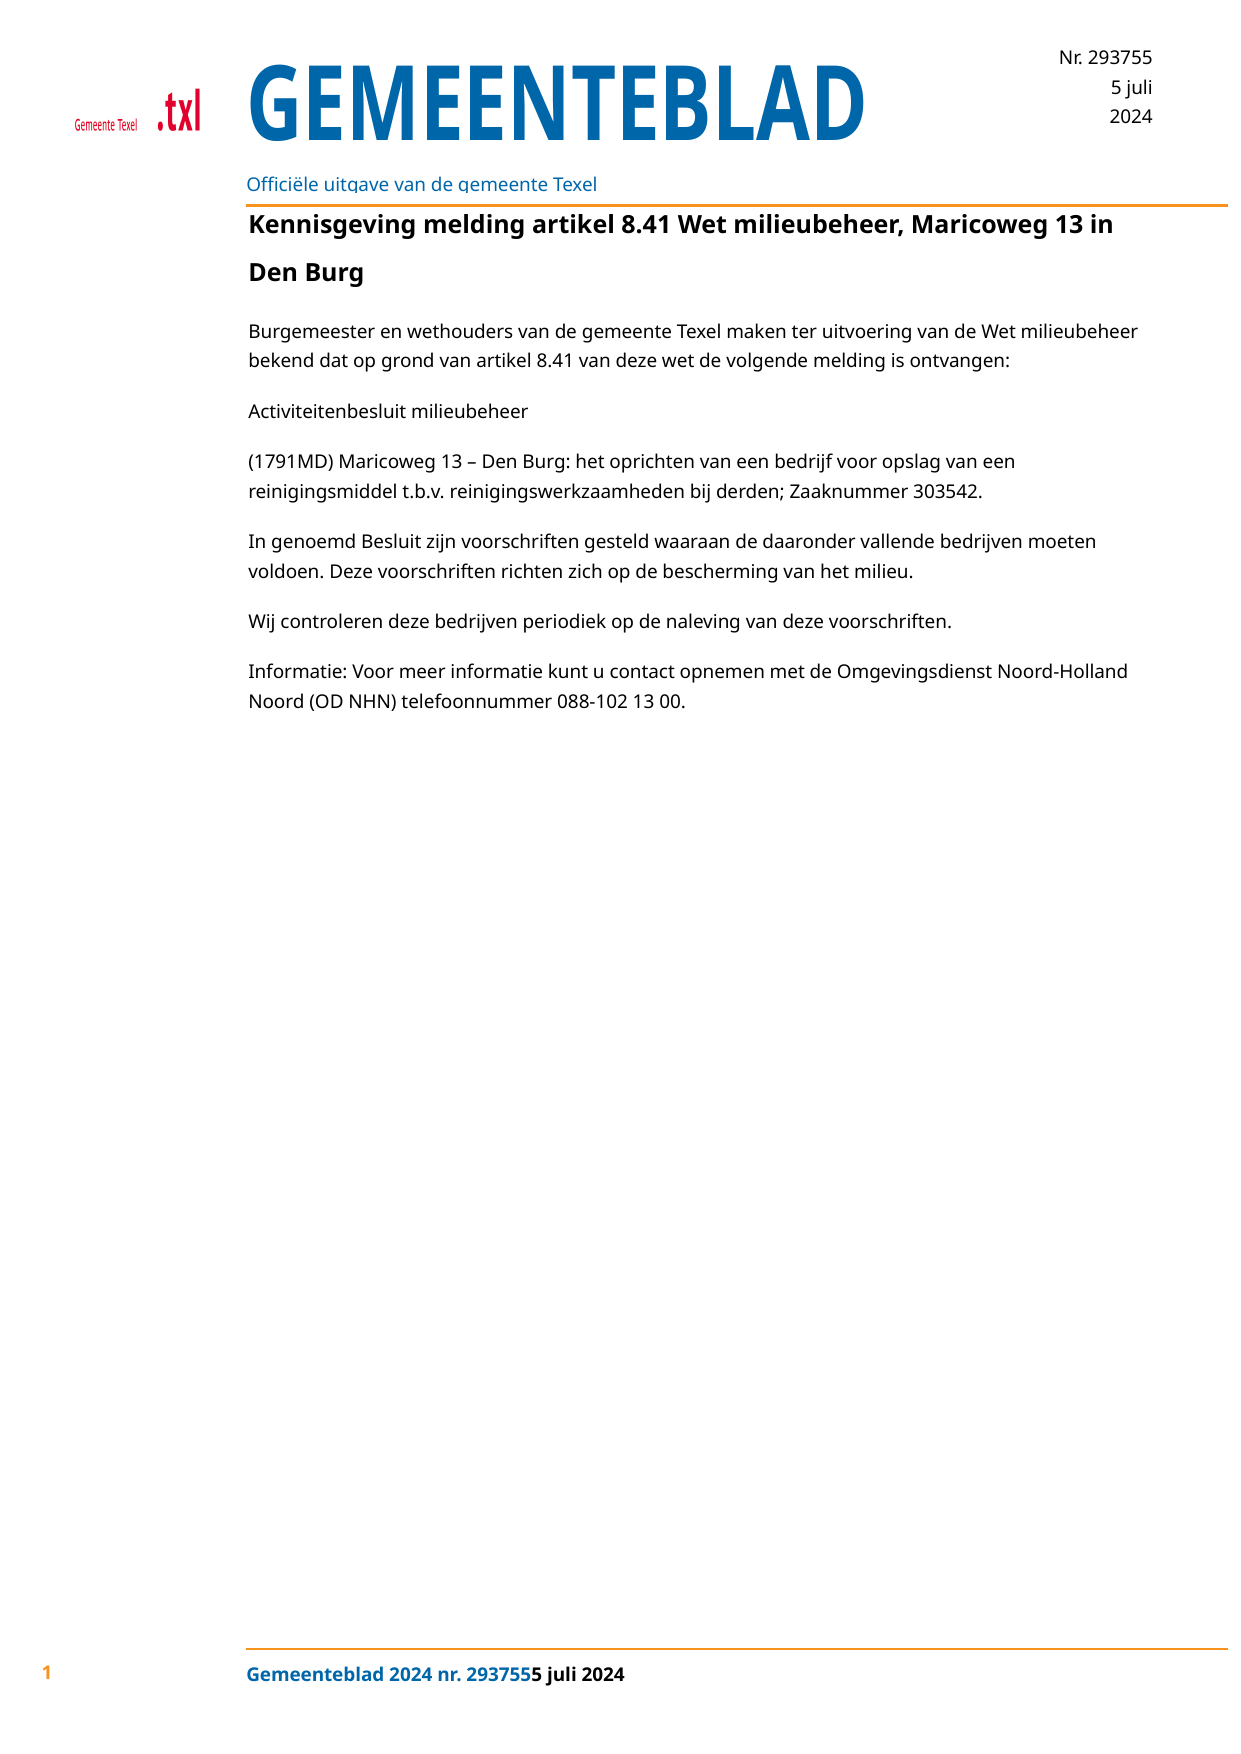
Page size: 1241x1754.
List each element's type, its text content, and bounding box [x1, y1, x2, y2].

text Wij controleren deze bedrijven periodiek op de naleving van deze voorschriften. [248, 608, 1152, 634]
picture [41, 47, 231, 172]
text Kennisgeving melding artikel 8.41 Wet milieubeheer, Maricoweg 13 in Den Burg [248, 207, 1152, 288]
text (1791MD) Maricoweg 13 – Den Burg: het oprichten van een bedrijf voor opslag van een reinigingsmiddel t.b.v. reinigingswerkzaamheden bij derden; Zaaknummer 303542. [248, 448, 1152, 504]
text In genoemd Besluit zijn voorschriften gesteld waaraan de daaronder vallende bedrijven moeten voldoen. Deze voorschriften richten zich op de bescherming van het milieu. [248, 528, 1152, 584]
text Burgemeester en wethouders van de gemeente Texel maken ter uitvoering van de Wet milieubeheer bekend dat op grond van artikel 8.41 van deze wet de volgende melding is ontvangen: [248, 318, 1152, 373]
text Activiteitenbesluit milieubeheer [248, 398, 1152, 424]
text Informatie: Voor meer informatie kunt u contact opnemen met de Omgevingsdienst Noord-Holland Noord (OD NHN) telefoonnummer 088-102 13 00. [248, 659, 1152, 714]
